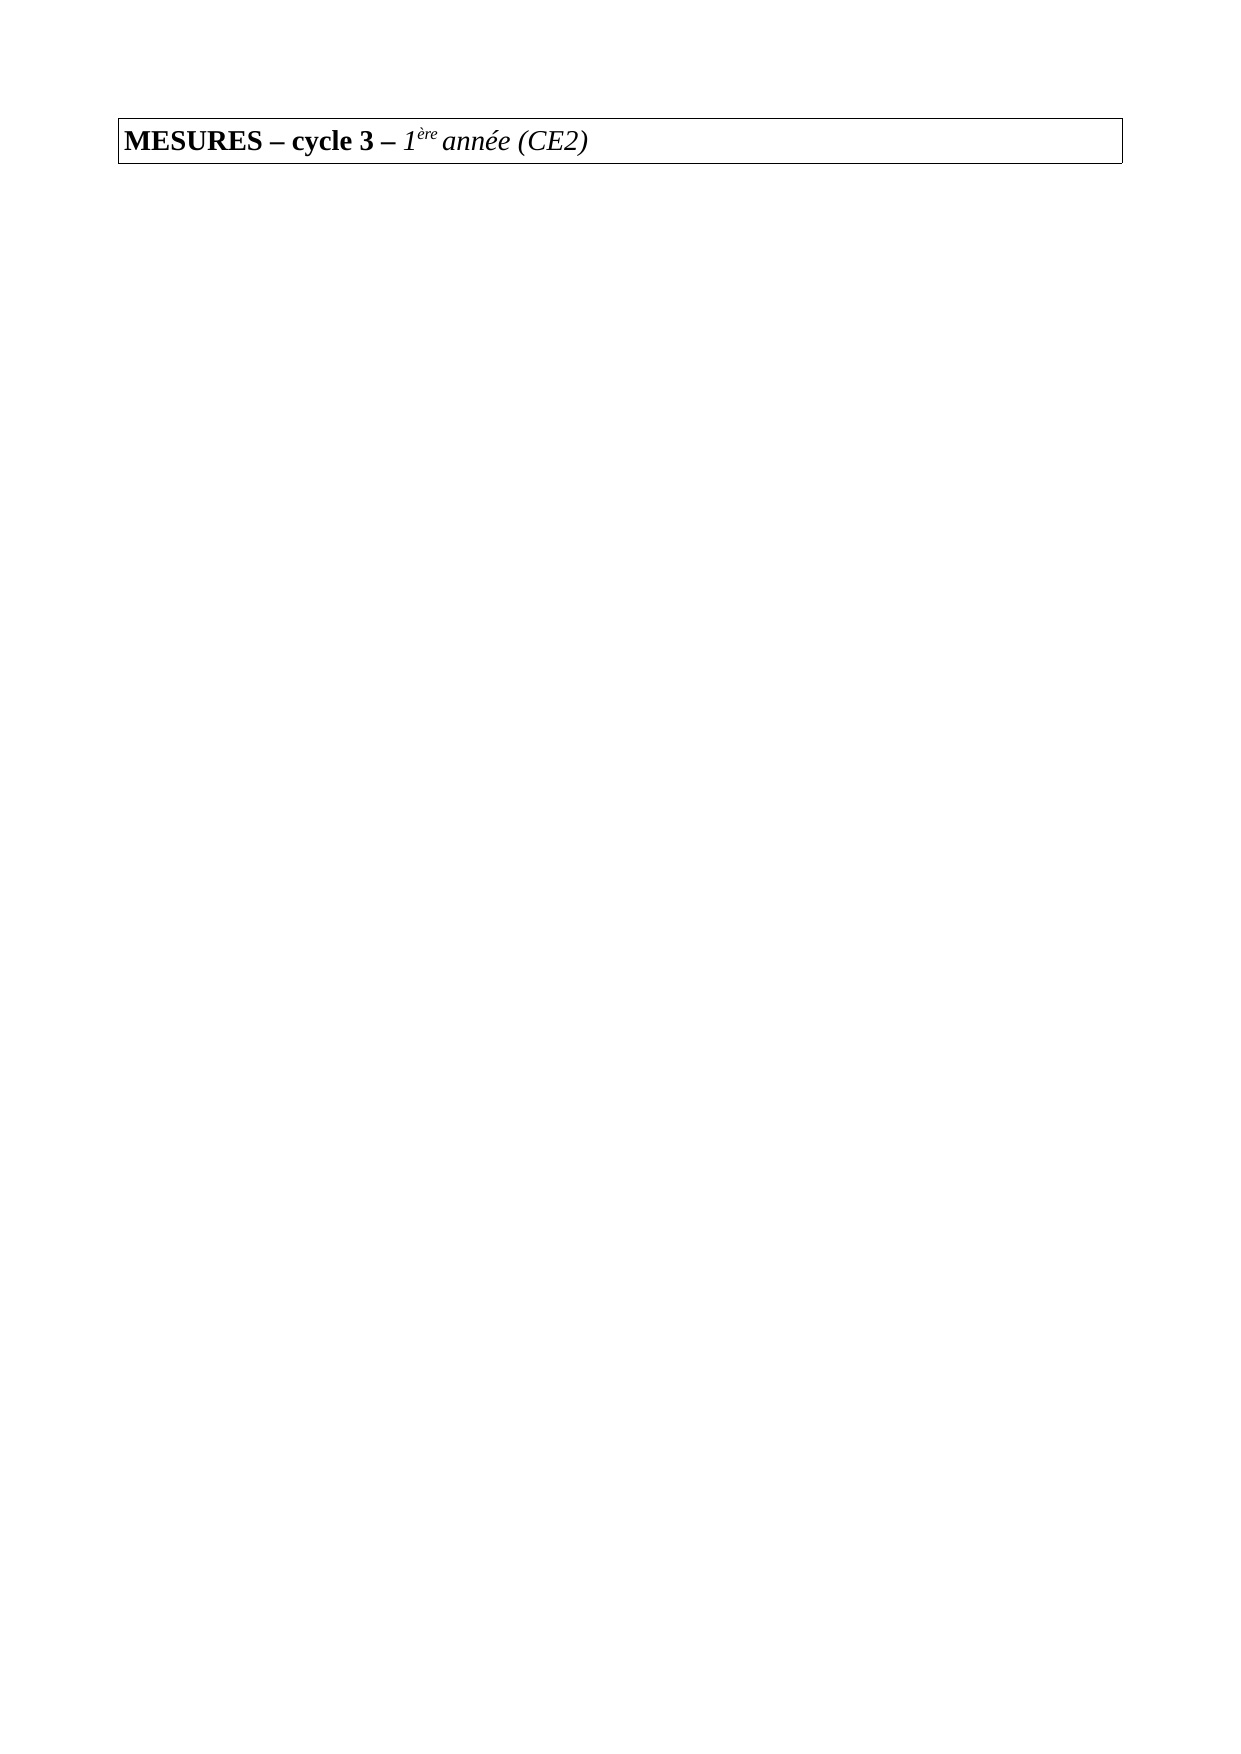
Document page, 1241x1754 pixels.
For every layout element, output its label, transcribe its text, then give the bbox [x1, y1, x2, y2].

table_header mesures – cycle 3 – 1ère année (CE2) [119, 119, 1122, 163]
